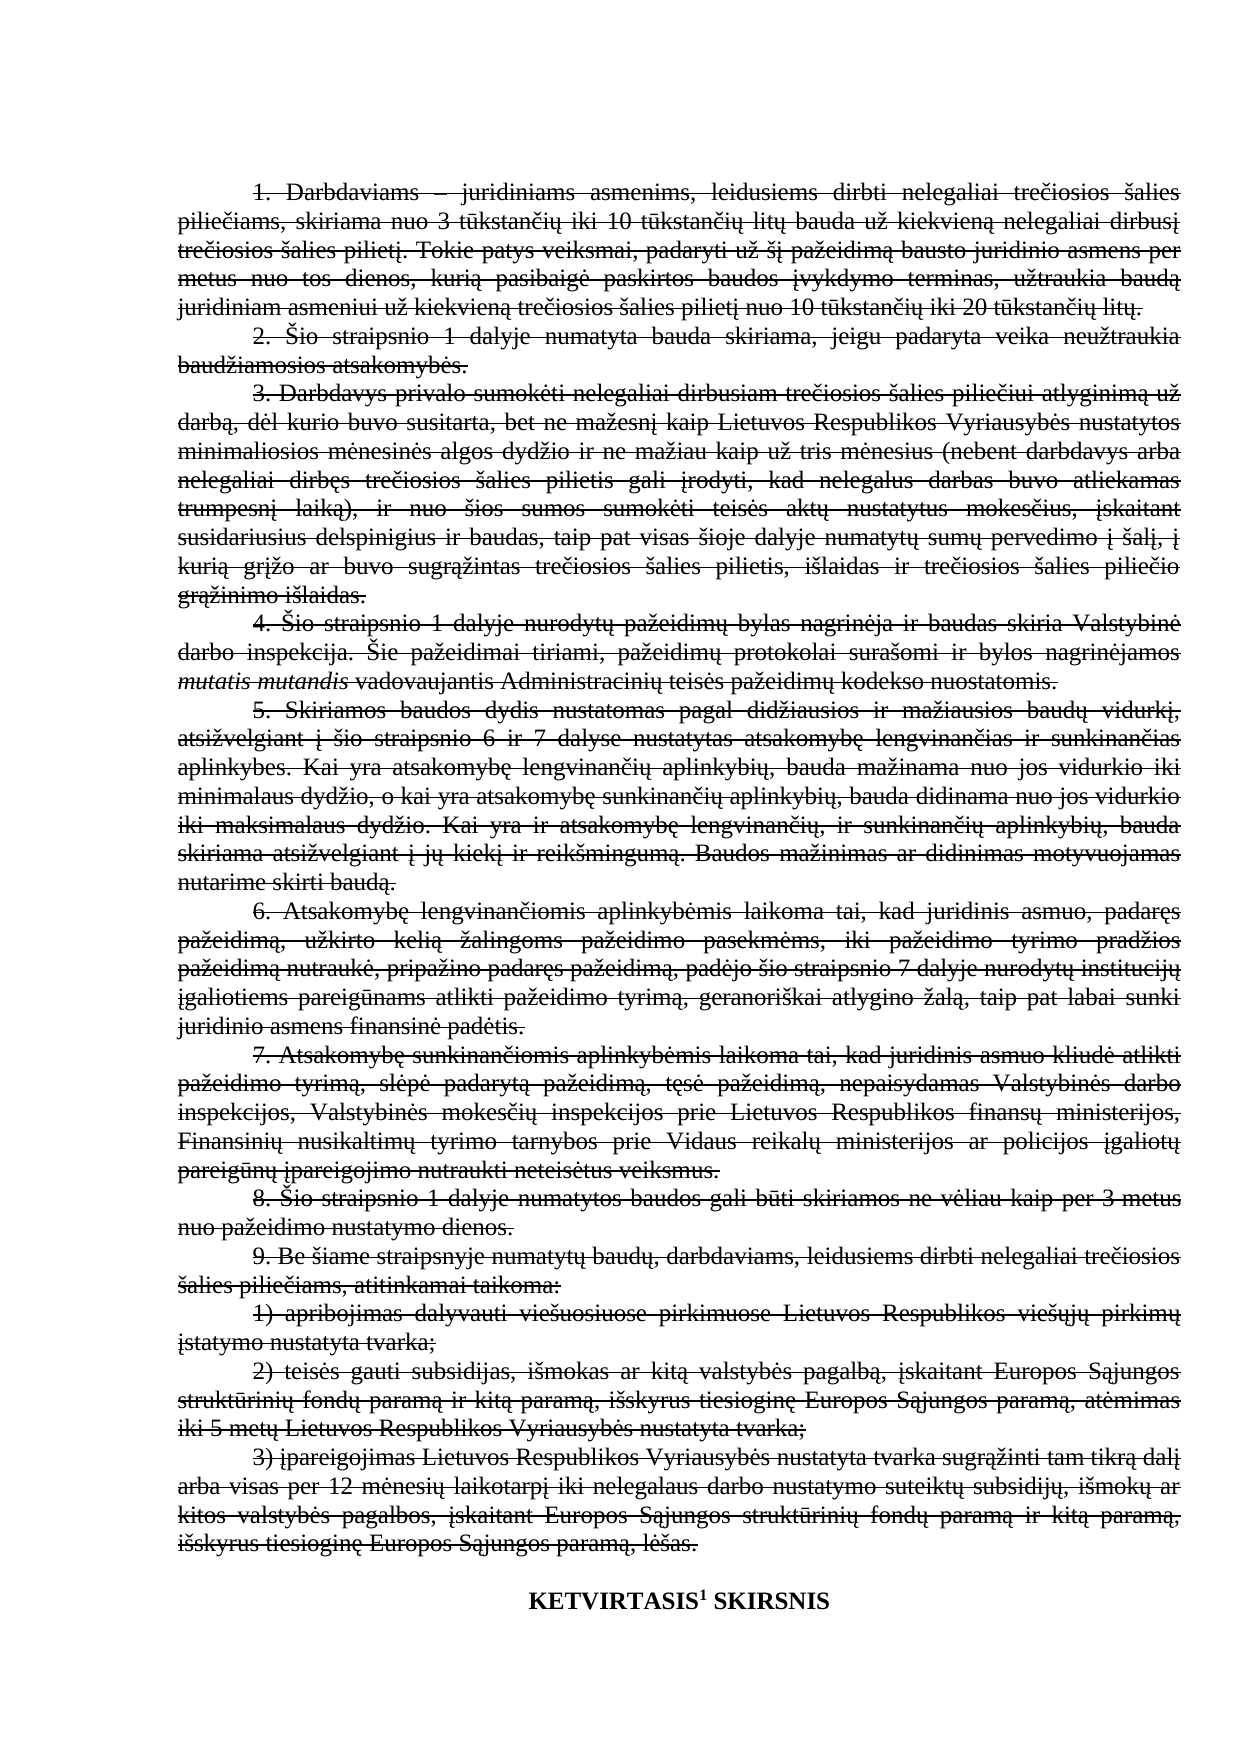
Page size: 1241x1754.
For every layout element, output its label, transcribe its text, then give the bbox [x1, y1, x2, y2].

text 1. Darbdaviams – juridiniams asmenims, leidusiems dirbti nelegaliai trečiosios šalies piliečiams, skiriama nuo 3 tūkstančių iki 10 tūkstančių litų bauda už kiekvieną nelegaliai dirbusį trečiosios šalies pilietį. Tokie patys veiksmai, padaryti už šį pažeidimą bausto juridinio asmens per metus nuo tos dienos, kurią pasibaigė paskirtos baudos įvykdymo terminas, užtraukia baudą juridiniam asmeniui už kiekvieną trečiosios šalies pilietį nuo 10 tūkstančių iki 20 tūkstančių litų. [177, 251, 1181, 279]
text 7. Atsakomybę sunkinančiomis aplinkybėmis laikoma tai, kad juridinis asmuo kliudė atlikti pažeidimo tyrimą, slėpė padarytą pažeidimą, tęsė pažeidimą, nepaisydamas Valstybinės darbo inspekcijos, Valstybinės mokesčių inspekcijos prie Lietuvos Respublikos finansų ministerijos, Finansinių nusikaltimų tyrimo tarnybos prie Vidaus reikalų ministerijos ar policijos įgaliotų pareigūnų įpareigojimo nutraukti neteisėtus veiksmus. [177, 1040, 1181, 1084]
text 2) teisės gauti subsidijas, išmokas ar kitą valstybės pagalbą, įskaitant Europos Sąjungos struktūrinių fondų paramą ir kitą paramą, išskyrus tiesioginę Europos Sąjungos paramą, atėmimas iki 5 metų Lietuvos Respublikos Vyriausybės nustatyta tvarka; [177, 1356, 1181, 1400]
text 5. Skiriamos baudos dydis nustatomas pagal didžiausios ir mažiausios baudų vidurkį, atsižvelgiant į šio straipsnio 6 ir 7 dalyse nustatytas atsakomybę lengvinančias ir sunkinančias aplinkybes. Kai yra atsakomybę lengvinančių aplinkybių, bauda mažinama nuo jos vidurkio iki minimalaus dydžio, o kai yra atsakomybę sunkinančių aplinkybių, bauda didinama nuo jos vidurkio iki maksimalaus dydžio. Kai yra ir atsakomybę lengvinančių, ir sunkinančių aplinkybių, bauda skiriama atsižvelgiant į jų kiekį ir reikšmingumą. Baudos mažinimas ar didinimas motyvuojamas nutarime skirti baudą. [177, 740, 1181, 768]
text 5. Skiriamos baudos dydis nustatomas pagal didžiausios ir mažiausios baudų vidurkį, atsižvelgiant į šio straipsnio 6 ir 7 dalyse nustatytas atsakomybę lengvinančias ir sunkinančias aplinkybes. Kai yra atsakomybę lengvinančių aplinkybių, bauda mažinama nuo jos vidurkio iki minimalaus dydžio, o kai yra atsakomybę sunkinančių aplinkybių, bauda didinama nuo jos vidurkio iki maksimalaus dydžio. Kai yra ir atsakomybę lengvinančių, ir sunkinančių aplinkybių, bauda skiriama atsižvelgiant į jų kiekį ir reikšmingumą. Baudos mažinimas ar didinimas motyvuojamas nutarime skirti baudą. [177, 769, 1181, 797]
text KETVIRTASIS1 SKIRSNIS [177, 1586, 1181, 1615]
text 5. Skiriamos baudos dydis nustatomas pagal didžiausios ir mažiausios baudų vidurkį, atsižvelgiant į šio straipsnio 6 ir 7 dalyse nustatytas atsakomybę lengvinančias ir sunkinančias aplinkybes. Kai yra atsakomybę lengvinančių aplinkybių, bauda mažinama nuo jos vidurkio iki minimalaus dydžio, o kai yra atsakomybę sunkinančių aplinkybių, bauda didinama nuo jos vidurkio iki maksimalaus dydžio. Kai yra ir atsakomybę lengvinančių, ir sunkinančių aplinkybių, bauda skiriama atsižvelgiant į jų kiekį ir reikšmingumą. Baudos mažinimas ar didinimas motyvuojamas nutarime skirti baudą. [177, 826, 1181, 854]
text 3) įpareigojimas Lietuvos Respublikos Vyriausybės nustatyta tvarka sugrąžinti tam tikrą dalį arba visas per 12 mėnesių laikotarpį iki nelegalaus darbo nustatymo suteiktų subsidijų, išmokų ar kitos valstybės pagalbos, įskaitant Europos Sąjungos struktūrinių fondų paramą ir kitą paramą, išskyrus tiesioginę Europos Sąjungos paramą, lėšas. [177, 1488, 1181, 1515]
text 8. Šio straipsnio 1 dalyje numatytos baudos gali būti skiriamos ne vėliau kaip per 3 metus nuo pažeidimo nustatymo dienos. [177, 1183, 1181, 1241]
text 4. Šio straipsnio 1 dalyje nurodytų pažeidimų bylas nagrinėja ir baudas skiria Valstybinė darbo inspekcija. Šie pažeidimai tiriami, pažeidimų protokolai surašomi ir bylos nagrinėjamos mutatis mutandis vadovaujantis Administracinių teisės pažeidimų kodekso nuostatomis. [177, 654, 1181, 695]
text 3. Darbdavys privalo sumokėti nelegaliai dirbusiam trečiosios šalies piliečiui atlyginimą už darbą, dėl kurio buvo susitarta, bet ne mažesnį kaip Lietuvos Respublikos Vyriausybės nustatytos minimaliosios mėnesinės algos dydžio ir ne mažiau kaip už tris mėnesius (nebent darbdavys arba nelegaliai dirbęs trečiosios šalies pilietis gali įrodyti, kad nelegalus darbas buvo atliekamas trumpesnį laiką), ir nuo šios sumos sumokėti teisės aktų nustatytus mokesčius, įskaitant susidariusius delspinigius ir baudas, taip pat visas šioje dalyje numatytų sumų pervedimo į šalį, į kurią grįžo ar buvo sugrąžintas trečiosios šalies pilietis, išlaidas ir trečiosios šalies piliečio grąžinimo išlaidas. [177, 378, 1181, 423]
text 1. Darbdaviams – juridiniams asmenims, leidusiems dirbti nelegaliai trečiosios šalies piliečiams, skiriama nuo 3 tūkstančių iki 10 tūkstančių litų bauda už kiekvieną nelegaliai dirbusį trečiosios šalies pilietį. Tokie patys veiksmai, padaryti už šį pažeidimą bausto juridinio asmens per metus nuo tos dienos, kurią pasibaigė paskirtos baudos įvykdymo terminas, užtraukia baudą juridiniam asmeniui už kiekvieną trečiosios šalies pilietį nuo 10 tūkstančių iki 20 tūkstančių litų. [177, 280, 1181, 321]
text 6. Atsakomybę lengvinančiomis aplinkybėmis laikoma tai, kad juridinis asmuo, padaręs pažeidimą, užkirto kelią žalingoms pažeidimo pasekmėms, iki pažeidimo tyrimo pradžios pažeidimą nutraukė, pripažino padaręs pažeidimą, padėjo šio straipsnio 7 dalyje nurodytų institucijų įgaliotiems pareigūnams atlikti pažeidimo tyrimą, geranoriškai atlygino žalą, taip pat labai sunki juridinio asmens finansinė padėtis. [177, 970, 1181, 998]
text 1. Darbdaviams – juridiniams asmenims, leidusiems dirbti nelegaliai trečiosios šalies piliečiams, skiriama nuo 3 tūkstančių iki 10 tūkstančių litų bauda už kiekvieną nelegaliai dirbusį trečiosios šalies pilietį. Tokie patys veiksmai, padaryti už šį pažeidimą bausto juridinio asmens per metus nuo tos dienos, kurią pasibaigė paskirtos baudos įvykdymo terminas, užtraukia baudą juridiniam asmeniui už kiekvieną trečiosios šalies pilietį nuo 10 tūkstančių iki 20 tūkstančių litų. [177, 177, 1181, 250]
text 7. Atsakomybę sunkinančiomis aplinkybėmis laikoma tai, kad juridinis asmuo kliudė atlikti pažeidimo tyrimą, slėpė padarytą pažeidimą, tęsė pažeidimą, nepaisydamas Valstybinės darbo inspekcijos, Valstybinės mokesčių inspekcijos prie Lietuvos Respublikos finansų ministerijos, Finansinių nusikaltimų tyrimo tarnybos prie Vidaus reikalų ministerijos ar policijos įgaliotų pareigūnų įpareigojimo nutraukti neteisėtus veiksmus. [177, 1114, 1181, 1142]
text 6. Atsakomybę lengvinančiomis aplinkybėmis laikoma tai, kad juridinis asmuo, padaręs pažeidimą, užkirto kelią žalingoms pažeidimo pasekmėms, iki pažeidimo tyrimo pradžios pažeidimą nutraukė, pripažino padaręs pažeidimą, padėjo šio straipsnio 7 dalyje nurodytų institucijų įgaliotiems pareigūnams atlikti pažeidimo tyrimą, geranoriškai atlygino žalą, taip pat labai sunki juridinio asmens finansinė padėtis. [177, 896, 1181, 940]
text 3. Darbdavys privalo sumokėti nelegaliai dirbusiam trečiosios šalies piliečiui atlyginimą už darbą, dėl kurio buvo susitarta, bet ne mažesnį kaip Lietuvos Respublikos Vyriausybės nustatytos minimaliosios mėnesinės algos dydžio ir ne mažiau kaip už tris mėnesius (nebent darbdavys arba nelegaliai dirbęs trečiosios šalies pilietis gali įrodyti, kad nelegalus darbas buvo atliekamas trumpesnį laiką), ir nuo šios sumos sumokėti teisės aktų nustatytus mokesčius, įskaitant susidariusius delspinigius ir baudas, taip pat visas šioje dalyje numatytų sumų pervedimo į šalį, į kurią grįžo ar buvo sugrąžintas trečiosios šalies pilietis, išlaidas ir trečiosios šalies piliečio grąžinimo išlaidas. [177, 424, 1181, 452]
text 2. Šio straipsnio 1 dalyje numatyta bauda skiriama, jeigu padaryta veika neužtraukia baudžiamosios atsakomybės. [177, 321, 1181, 378]
text 3) įpareigojimas Lietuvos Respublikos Vyriausybės nustatyta tvarka sugrąžinti tam tikrą dalį arba visas per 12 mėnesių laikotarpį iki nelegalaus darbo nustatymo suteiktų subsidijų, išmokų ar kitos valstybės pagalbos, įskaitant Europos Sąjungos struktūrinių fondų paramą ir kitą paramą, išskyrus tiesioginę Europos Sąjungos paramą, lėšas. [177, 1516, 1181, 1557]
text 3. Darbdavys privalo sumokėti nelegaliai dirbusiam trečiosios šalies piliečiui atlyginimą už darbą, dėl kurio buvo susitarta, bet ne mažesnį kaip Lietuvos Respublikos Vyriausybės nustatytos minimaliosios mėnesinės algos dydžio ir ne mažiau kaip už tris mėnesius (nebent darbdavys arba nelegaliai dirbęs trečiosios šalies pilietis gali įrodyti, kad nelegalus darbas buvo atliekamas trumpesnį laiką), ir nuo šios sumos sumokėti teisės aktų nustatytus mokesčius, įskaitant susidariusius delspinigius ir baudas, taip pat visas šioje dalyje numatytų sumų pervedimo į šalį, į kurią grįžo ar buvo sugrąžintas trečiosios šalies pilietis, išlaidas ir trečiosios šalies piliečio grąžinimo išlaidas. [177, 481, 1181, 509]
text 4. Šio straipsnio 1 dalyje nurodytų pažeidimų bylas nagrinėja ir baudas skiria Valstybinė darbo inspekcija. Šie pažeidimai tiriami, pažeidimų protokolai surašomi ir bylos nagrinėjamos mutatis mutandis vadovaujantis Administracinių teisės pažeidimų kodekso nuostatomis. [177, 608, 1181, 653]
text 1) apribojimas dalyvauti viešuosiuose pirkimuose Lietuvos Respublikos viešųjų pirkimų įstatymo nustatyta tvarka; [177, 1298, 1181, 1356]
text 7. Atsakomybę sunkinančiomis aplinkybėmis laikoma tai, kad juridinis asmuo kliudė atlikti pažeidimo tyrimą, slėpė padarytą pažeidimą, tęsė pažeidimą, nepaisydamas Valstybinės darbo inspekcijos, Valstybinės mokesčių inspekcijos prie Lietuvos Respublikos finansų ministerijos, Finansinių nusikaltimų tyrimo tarnybos prie Vidaus reikalų ministerijos ar policijos įgaliotų pareigūnų įpareigojimo nutraukti neteisėtus veiksmus. [177, 1143, 1181, 1183]
text 6. Atsakomybę lengvinančiomis aplinkybėmis laikoma tai, kad juridinis asmuo, padaręs pažeidimą, užkirto kelią žalingoms pažeidimo pasekmėms, iki pažeidimo tyrimo pradžios pažeidimą nutraukė, pripažino padaręs pažeidimą, padėjo šio straipsnio 7 dalyje nurodytų institucijų įgaliotiems pareigūnams atlikti pažeidimo tyrimą, geranoriškai atlygino žalą, taip pat labai sunki juridinio asmens finansinė padėtis. [177, 941, 1181, 969]
text 3) įpareigojimas Lietuvos Respublikos Vyriausybės nustatyta tvarka sugrąžinti tam tikrą dalį arba visas per 12 mėnesių laikotarpį iki nelegalaus darbo nustatymo suteiktų subsidijų, išmokų ar kitos valstybės pagalbos, įskaitant Europos Sąjungos struktūrinių fondų paramą ir kitą paramą, išskyrus tiesioginę Europos Sąjungos paramą, lėšas. [177, 1442, 1181, 1487]
text 2) teisės gauti subsidijas, išmokas ar kitą valstybės pagalbą, įskaitant Europos Sąjungos struktūrinių fondų paramą ir kitą paramą, išskyrus tiesioginę Europos Sąjungos paramą, atėmimas iki 5 metų Lietuvos Respublikos Vyriausybės nustatyta tvarka; [177, 1401, 1181, 1442]
text 5. Skiriamos baudos dydis nustatomas pagal didžiausios ir mažiausios baudų vidurkį, atsižvelgiant į šio straipsnio 6 ir 7 dalyse nustatytas atsakomybę lengvinančias ir sunkinančias aplinkybes. Kai yra atsakomybę lengvinančių aplinkybių, bauda mažinama nuo jos vidurkio iki minimalaus dydžio, o kai yra atsakomybę sunkinančių aplinkybių, bauda didinama nuo jos vidurkio iki maksimalaus dydžio. Kai yra ir atsakomybę lengvinančių, ir sunkinančių aplinkybių, bauda skiriama atsižvelgiant į jų kiekį ir reikšmingumą. Baudos mažinimas ar didinimas motyvuojamas nutarime skirti baudą. [177, 798, 1181, 825]
text 7. Atsakomybę sunkinančiomis aplinkybėmis laikoma tai, kad juridinis asmuo kliudė atlikti pažeidimo tyrimą, slėpė padarytą pažeidimą, tęsė pažeidimą, nepaisydamas Valstybinės darbo inspekcijos, Valstybinės mokesčių inspekcijos prie Lietuvos Respublikos finansų ministerijos, Finansinių nusikaltimų tyrimo tarnybos prie Vidaus reikalų ministerijos ar policijos įgaliotų pareigūnų įpareigojimo nutraukti neteisėtus veiksmus. [177, 1085, 1181, 1113]
text 3. Darbdavys privalo sumokėti nelegaliai dirbusiam trečiosios šalies piliečiui atlyginimą už darbą, dėl kurio buvo susitarta, bet ne mažesnį kaip Lietuvos Respublikos Vyriausybės nustatytos minimaliosios mėnesinės algos dydžio ir ne mažiau kaip už tris mėnesius (nebent darbdavys arba nelegaliai dirbęs trečiosios šalies pilietis gali įrodyti, kad nelegalus darbas buvo atliekamas trumpesnį laiką), ir nuo šios sumos sumokėti teisės aktų nustatytus mokesčius, įskaitant susidariusius delspinigius ir baudas, taip pat visas šioje dalyje numatytų sumų pervedimo į šalį, į kurią grįžo ar buvo sugrąžintas trečiosios šalies pilietis, išlaidas ir trečiosios šalies piliečio grąžinimo išlaidas. [177, 510, 1181, 608]
text 9. Be šiame straipsnyje numatytų baudų, darbdaviams, leidusiems dirbti nelegaliai trečiosios šalies piliečiams, atitinkamai taikoma: [177, 1241, 1181, 1298]
text 6. Atsakomybę lengvinančiomis aplinkybėmis laikoma tai, kad juridinis asmuo, padaręs pažeidimą, užkirto kelią žalingoms pažeidimo pasekmėms, iki pažeidimo tyrimo pradžios pažeidimą nutraukė, pripažino padaręs pažeidimą, padėjo šio straipsnio 7 dalyje nurodytų institucijų įgaliotiems pareigūnams atlikti pažeidimo tyrimą, geranoriškai atlygino žalą, taip pat labai sunki juridinio asmens finansinė padėtis. [177, 999, 1181, 1040]
text 5. Skiriamos baudos dydis nustatomas pagal didžiausios ir mažiausios baudų vidurkį, atsižvelgiant į šio straipsnio 6 ir 7 dalyse nustatytas atsakomybę lengvinančias ir sunkinančias aplinkybes. Kai yra atsakomybę lengvinančių aplinkybių, bauda mažinama nuo jos vidurkio iki minimalaus dydžio, o kai yra atsakomybę sunkinančių aplinkybių, bauda didinama nuo jos vidurkio iki maksimalaus dydžio. Kai yra ir atsakomybę lengvinančių, ir sunkinančių aplinkybių, bauda skiriama atsižvelgiant į jų kiekį ir reikšmingumą. Baudos mažinimas ar didinimas motyvuojamas nutarime skirti baudą. [177, 695, 1181, 739]
text 5. Skiriamos baudos dydis nustatomas pagal didžiausios ir mažiausios baudų vidurkį, atsižvelgiant į šio straipsnio 6 ir 7 dalyse nustatytas atsakomybę lengvinančias ir sunkinančias aplinkybes. Kai yra atsakomybę lengvinančių aplinkybių, bauda mažinama nuo jos vidurkio iki minimalaus dydžio, o kai yra atsakomybę sunkinančių aplinkybių, bauda didinama nuo jos vidurkio iki maksimalaus dydžio. Kai yra ir atsakomybę lengvinančių, ir sunkinančių aplinkybių, bauda skiriama atsižvelgiant į jų kiekį ir reikšmingumą. Baudos mažinimas ar didinimas motyvuojamas nutarime skirti baudą. [177, 855, 1181, 896]
text 3. Darbdavys privalo sumokėti nelegaliai dirbusiam trečiosios šalies piliečiui atlyginimą už darbą, dėl kurio buvo susitarta, bet ne mažesnį kaip Lietuvos Respublikos Vyriausybės nustatytos minimaliosios mėnesinės algos dydžio ir ne mažiau kaip už tris mėnesius (nebent darbdavys arba nelegaliai dirbęs trečiosios šalies pilietis gali įrodyti, kad nelegalus darbas buvo atliekamas trumpesnį laiką), ir nuo šios sumos sumokėti teisės aktų nustatytus mokesčius, įskaitant susidariusius delspinigius ir baudas, taip pat visas šioje dalyje numatytų sumų pervedimo į šalį, į kurią grįžo ar buvo sugrąžintas trečiosios šalies pilietis, išlaidas ir trečiosios šalies piliečio grąžinimo išlaidas. [177, 453, 1181, 480]
